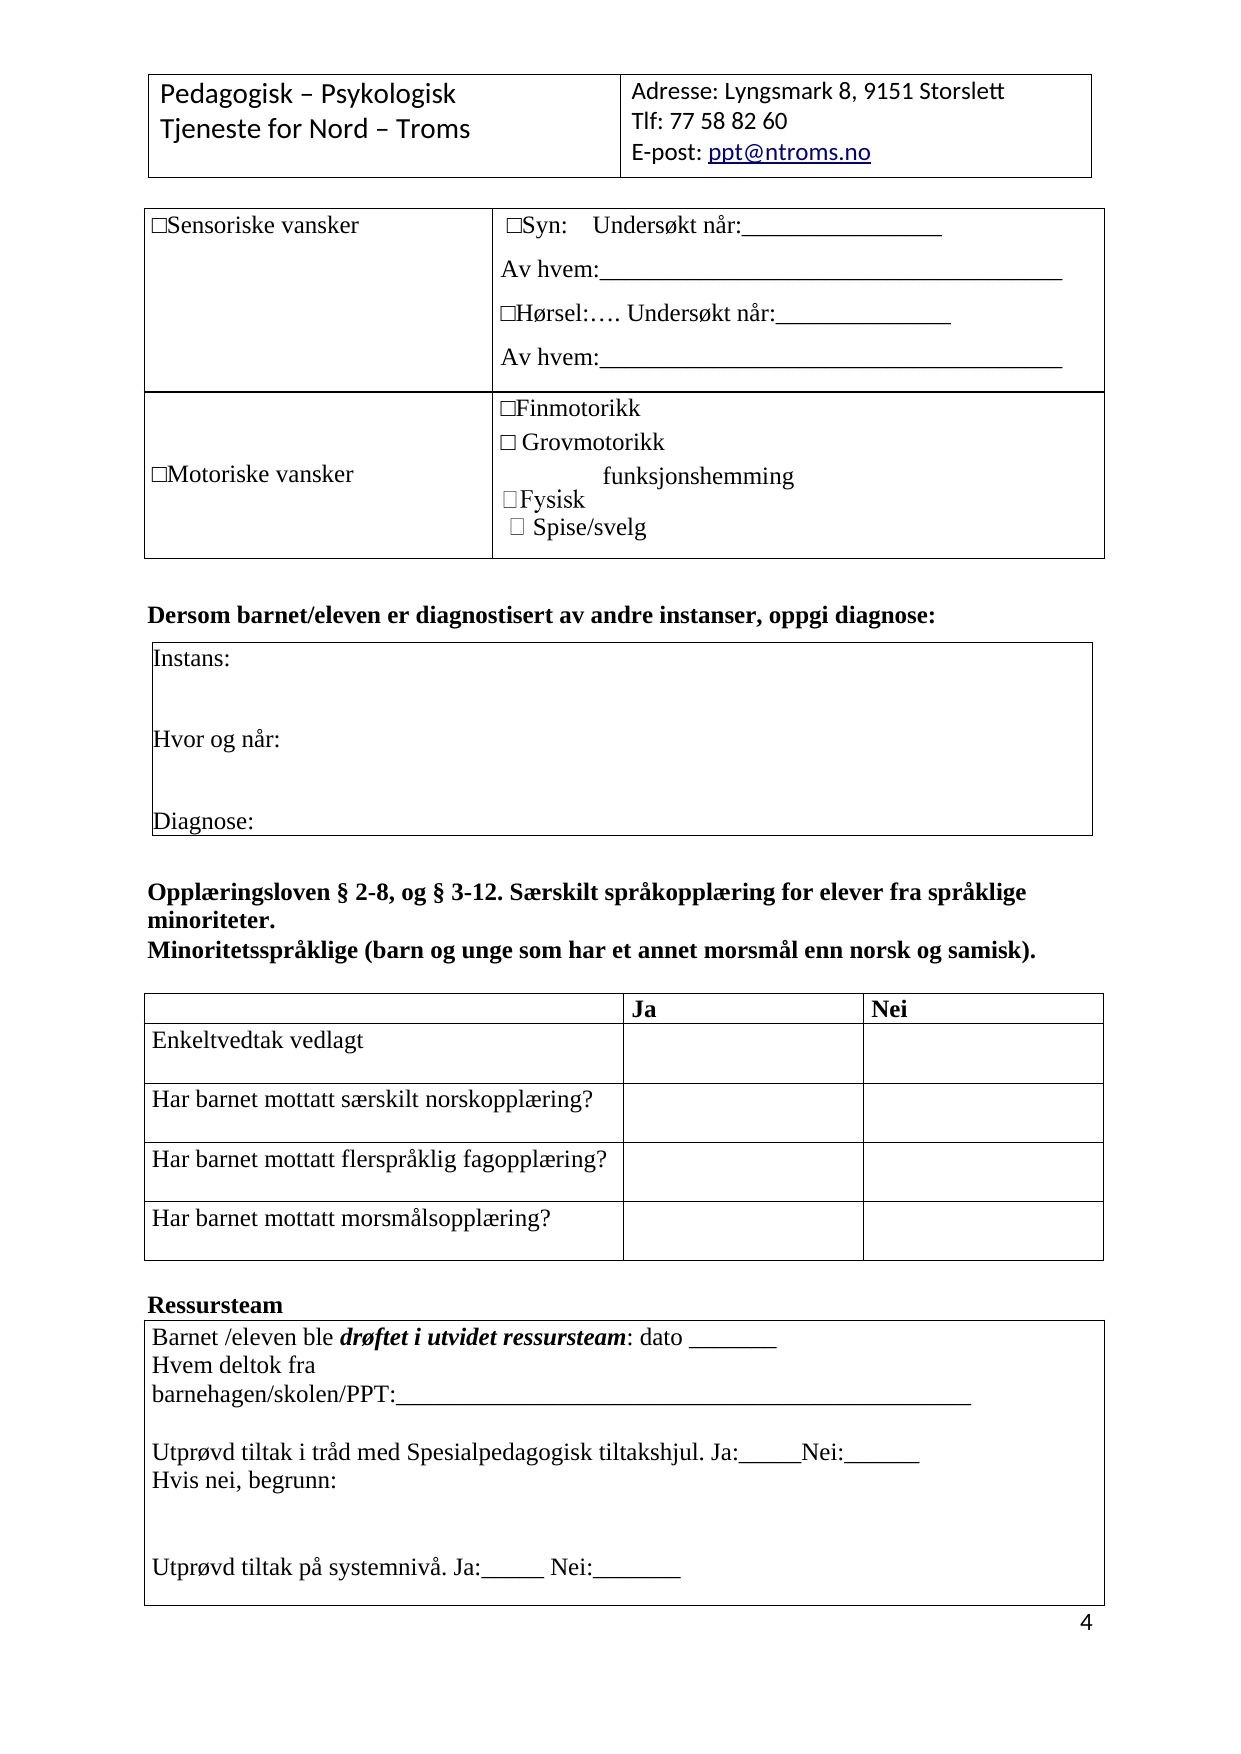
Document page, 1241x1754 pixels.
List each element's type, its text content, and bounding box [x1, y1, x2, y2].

table_header Nei [864, 994, 1103, 1023]
table_cell □Motoriske vansker [145, 393, 492, 558]
table_cell [864, 1024, 1103, 1083]
text Dersom barnet/eleven er diagnostisert av andre instanser, oppgi diagnose: [147, 600, 1093, 629]
text Diagnose: [153, 805, 1092, 835]
table_cell □Finmotorikk □ Grovmotorikk funksjonshemming Spise/svelg [493, 393, 1104, 558]
table_cell [624, 1084, 863, 1142]
table_cell [624, 1143, 863, 1201]
table_cell [864, 1202, 1103, 1260]
table_header □Sensoriske vansker [145, 209, 492, 391]
table_cell Har barnet mottatt morsmålsopplæring? [145, 1202, 623, 1260]
table_cell [624, 1202, 863, 1260]
table_header Ja [624, 994, 863, 1023]
text Instans: [153, 643, 1092, 672]
table_cell [864, 1143, 1103, 1201]
table_cell Enkeltvedtak vedlagt [145, 1024, 623, 1083]
table_header Barnet /eleven ble drøftet i utvidet ressursteam: dato _______ Hvem deltok fra barnehagen/skolen/PPT:______________________________________________ Utprøvd tiltak i tråd med Spesialpedagogisk tiltakshjul. Ja:_____Nei:______ Hvis nei, begrunn: Utprøvd tiltak på systemnivå. Ja:_____ Nei:_______ [145, 1321, 1104, 1605]
text Ressursteam [147, 1290, 1093, 1319]
table_cell Har barnet mottatt særskilt norskopplæring? [145, 1084, 623, 1142]
table_cell [624, 1024, 863, 1083]
text Hvor og når: [153, 723, 1092, 753]
table_header □Syn: Undersøkt når:________________ Av hvem:_____________________________________ □Hørsel:…. Undersøkt når:______________ Av hvem:_____________________________________ [493, 209, 1104, 391]
text Opplæringsloven § 2-8, og § 3-12. Særskilt språkopplæring for elever fra språklige minoriteter. [147, 877, 1093, 934]
table_header [145, 994, 623, 1023]
table_cell Har barnet mottatt flerspråklig fagopplæring? [145, 1143, 623, 1201]
table_cell [864, 1084, 1103, 1142]
text Minoritetsspråklige (barn og unge som har et annet morsmål enn norsk og samisk). [147, 935, 1093, 963]
